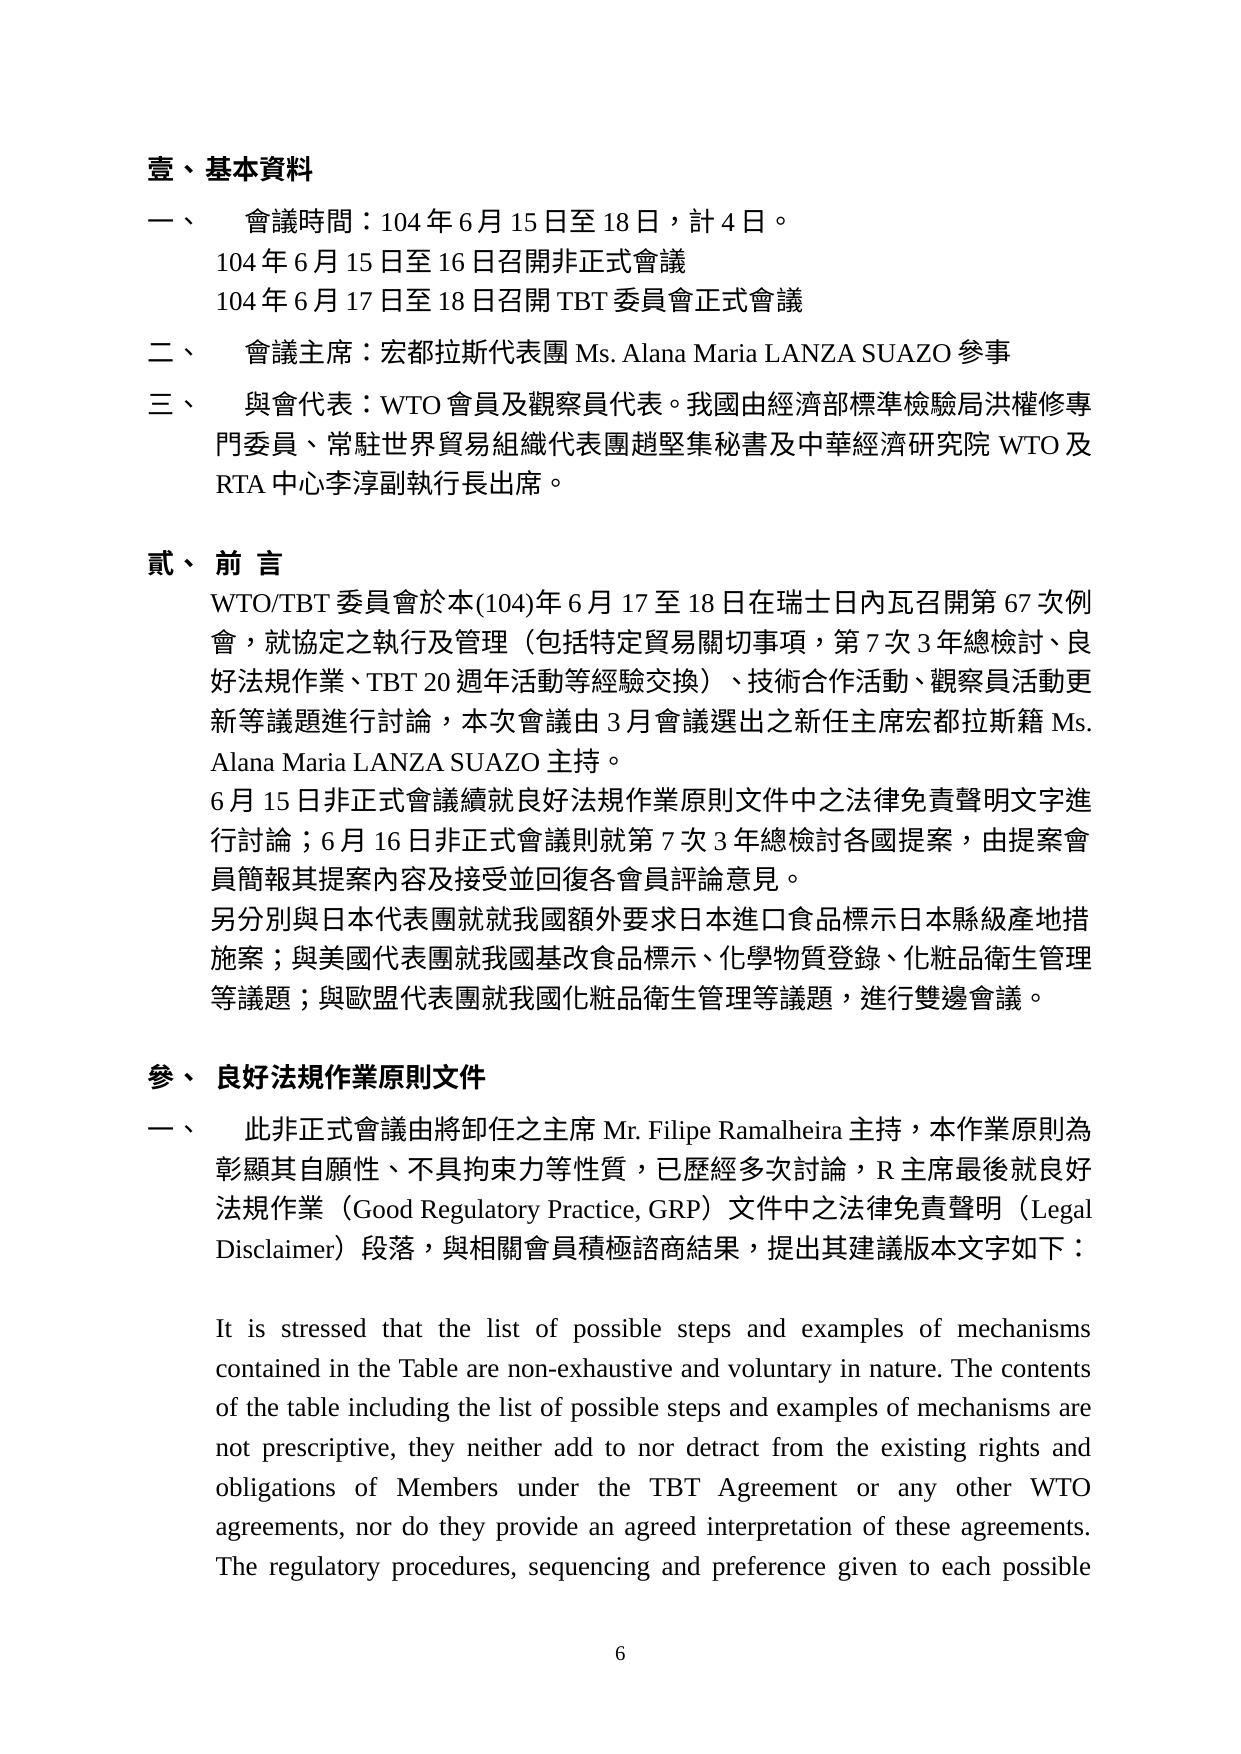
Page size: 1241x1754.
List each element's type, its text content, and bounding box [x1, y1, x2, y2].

list 會議主席：宏都拉斯代表團Ms. Alana Maria LANZA SUAZO參事 [148, 331, 1092, 371]
list 此非正式會議由將卸任之主席Mr. Filipe Ramalheira主持，本作業原則為彰顯其自願性、不具拘束力等性質，已歷經多次討論，R主席最後就良好法規作業（Good Regulatory Practice, GRP）文件中之法律免責聲明（Legal Disclaimer）段落，與相關會員積極諮商結果，提出其建議版本文字如下： It is stressed that the list of possible steps and examples of mechanisms contained in the Table are non-exhaustive and voluntary in nature. The contents of the table including the list of possible steps and examples of mechanisms are not prescriptive, they neither add to nor detract from the existing rights and obligations of Members under the TBT Agreement or any other WTO agreements, nor do they provide an agreed interpretation of these agreements. The regulatory procedures, sequencing and preference given to each possible [148, 1108, 1092, 1583]
list 基本資料 [148, 148, 1092, 187]
text 6月15日非正式會議續就良好法規作業原則文件中之法律免責聲明文字進行討論；6月16日非正式會議則就第7次3年總檢討各國提案，由提案會員簡報其提案內容及接受並回復各會員評論意見。 [210, 779, 1092, 898]
list 與會代表：WTO會員及觀察員代表。我國由經濟部標準檢驗局洪權修專門委員、常駐世界貿易組織代表團趙堅集秘書及中華經濟研究院WTO及RTA中心李淳副執行長出席。 [148, 383, 1092, 502]
text WTO/TBT委員會於本(104)年6月17至18日在瑞士日內瓦召開第67次例會，就協定之執行及管理（包括特定貿易關切事項，第7次3年總檢討、良好法規作業、TBT 20週年活動等經驗交換）、技術合作活動、觀察員活動更新等議題進行討論，本次會議由3月會議選出之新任主席宏都拉斯籍Ms. Alana Maria LANZA SUAZO主持。 [210, 581, 1092, 779]
list 前 言 [148, 541, 1092, 581]
list 會議時間：104年6月15日至18日，計4日。 104年6月15日至16日召開非正式會議 104年6月17日至18日召開TBT委員會正式會議 [148, 200, 1092, 318]
text 另分別與日本代表團就就我國額外要求日本進口食品標示日本縣級產地措施案；與美國代表團就我國基改食品標示、化學物質登錄、化粧品衛生管理等議題；與歐盟代表團就我國化粧品衛生管理等議題，進行雙邊會議。 [210, 898, 1092, 1016]
list 良好法規作業原則文件 [148, 1056, 1092, 1096]
